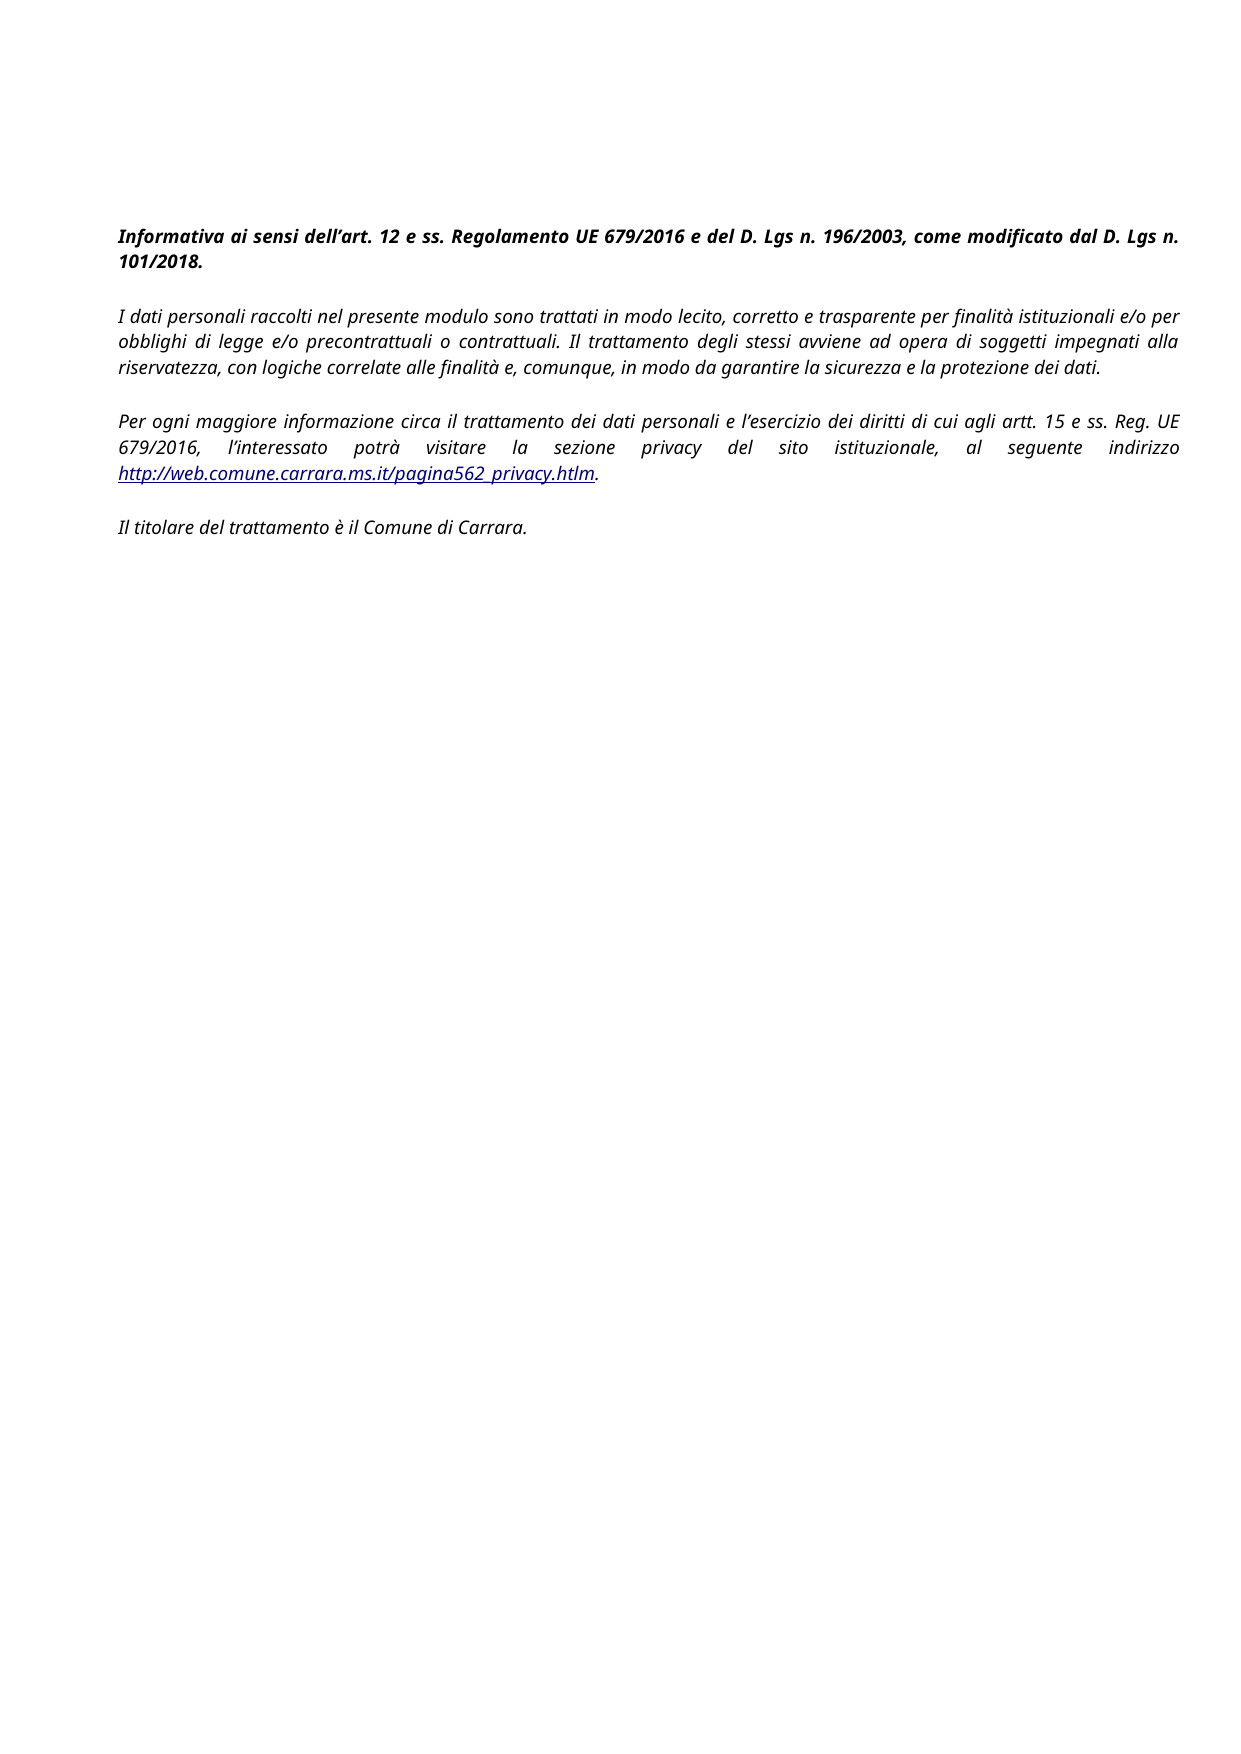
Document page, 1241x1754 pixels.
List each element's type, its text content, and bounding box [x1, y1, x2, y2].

text Informativa ai sensi dell’art. 12 e ss. Regolamento UE 679/2016 e del D. Lgs n. 196/2003, come modificato dal D. Lgs n. 101/2018. [118, 223, 1181, 274]
text I dati personali raccolti nel presente modulo sono trattati in modo lecito, corretto e trasparente per finalità istituzionali e/o per obblighi di legge e/o precontrattuali o contrattuali. Il trattamento degli stessi avviene ad opera di soggetti impegnati alla riservatezza, con logiche correlate alle finalità e, comunque, in modo da garantire la sicurezza e la protezione dei dati. [118, 303, 1181, 380]
text Il titolare del trattamento è il Comune di Carrara. [118, 514, 1181, 540]
text Per ogni maggiore informazione circa il trattamento dei dati personali e l’esercizio dei diritti di cui agli artt. 15 e ss. Reg. UE 679/2016, l’interessato potrà visitare la sezione privacy del sito istituzionale, al seguente indirizzo http://web.comune.carrara.ms.it/pagina562_privacy.htlm. [118, 409, 1181, 485]
